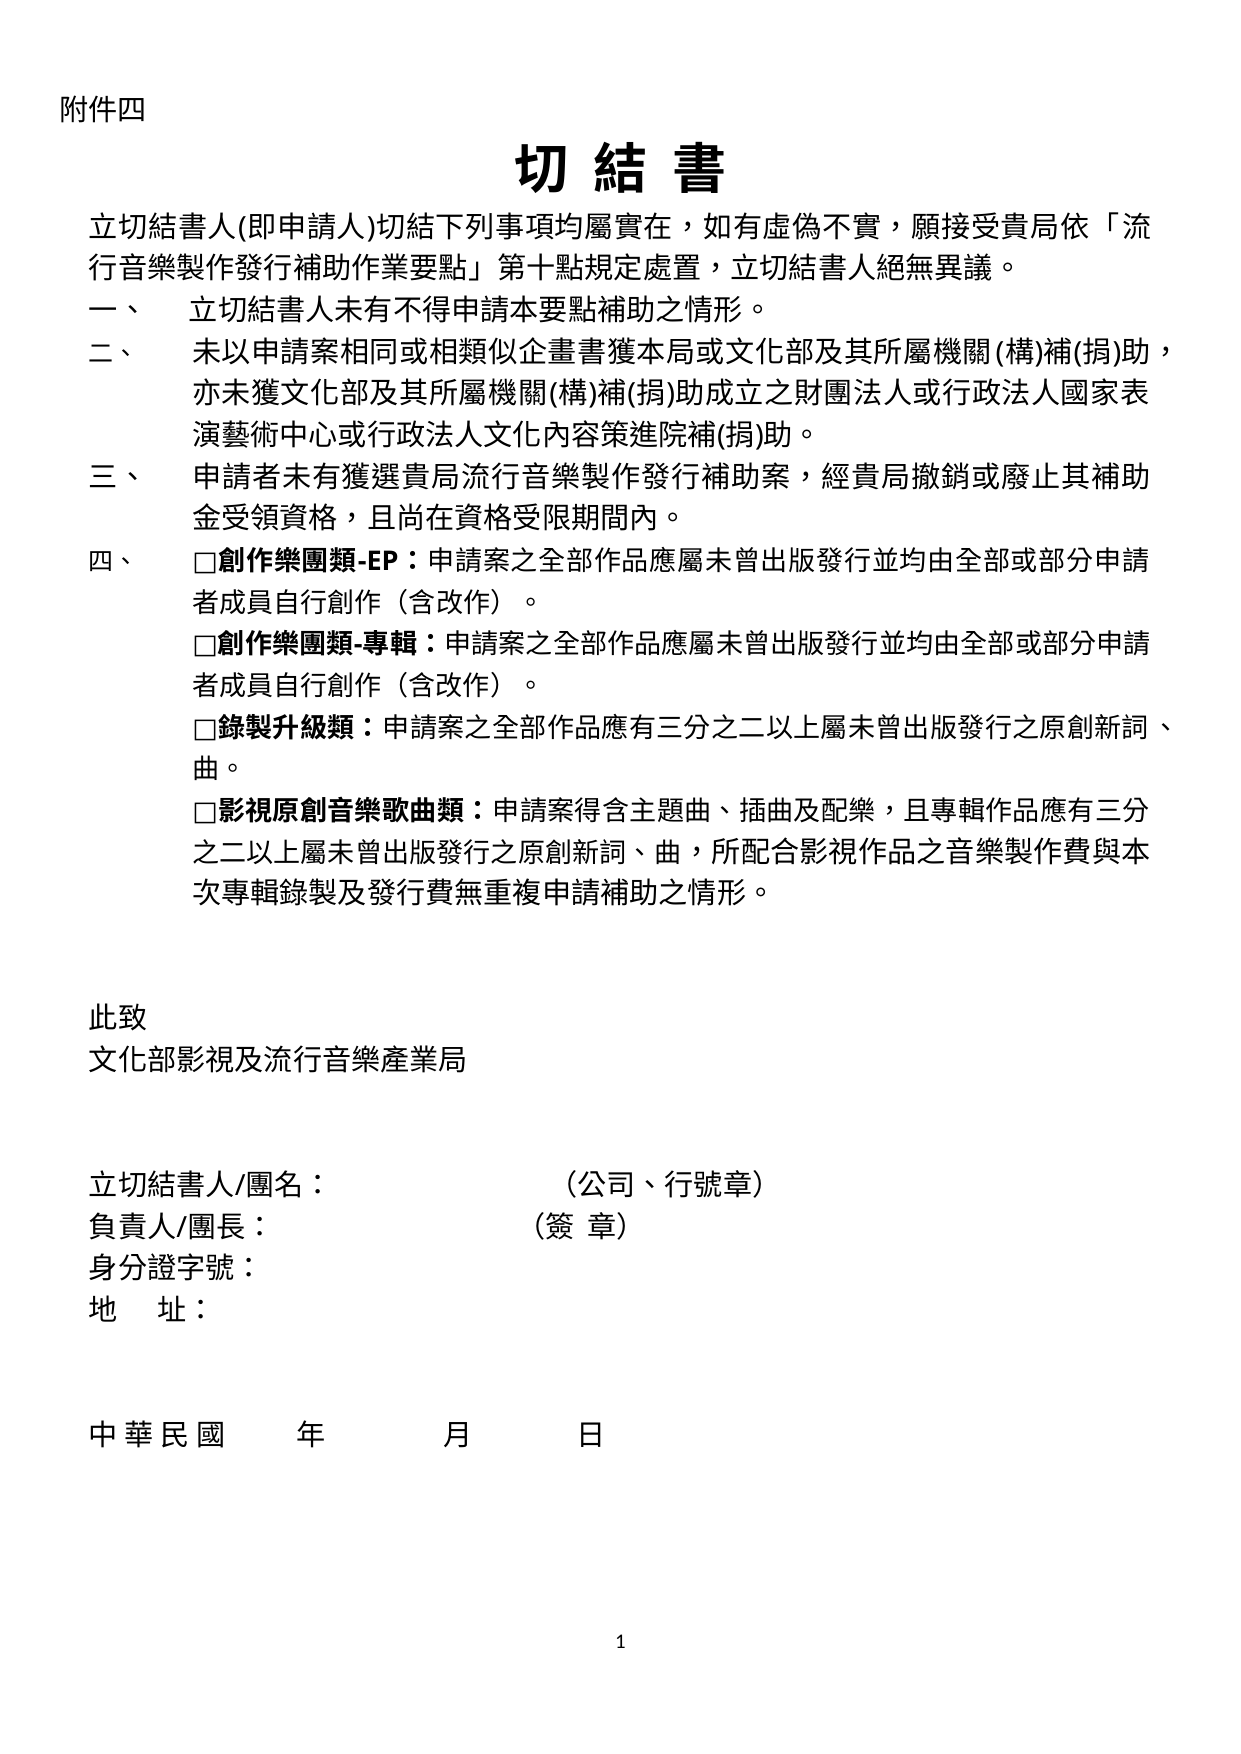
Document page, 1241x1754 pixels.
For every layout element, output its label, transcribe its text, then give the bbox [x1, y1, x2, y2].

text 負責人/團長： （簽 章） [89, 1204, 1152, 1246]
text □影視原創音樂歌曲類：申請案得含主題曲、插曲及配樂，且專輯作品應有三分之二以上屬未曾出版發行之原創新詞、曲，所配合影視作品之音樂製作費與本次專輯錄製及發行費無重複申請補助之情形。 [192, 787, 1152, 912]
list 申請者未有獲選貴局流行音樂製作發行補助案，經貴局撤銷或廢止其補助金受領資格，且尚在資格受限期間內。 [89, 454, 1152, 537]
text 附件四 [59, 100, 1152, 125]
text 文化部影視及流行音樂產業局 [89, 1037, 1152, 1079]
list □創作樂團類-EP：申請案之全部作品應屬未曾出版發行並均由全部或部分申請者成員自行創作（含改作）。 [89, 537, 1152, 621]
list 未以申請案相同或相類似企畫書獲本局或文化部及其所屬機關(構)補(捐)助，亦未獲文化部及其所屬機關(構)補(捐)助成立之財團法人或行政法人國家表演藝術中心或行政法人文化內容策進院補(捐)助。 [89, 329, 1152, 454]
text 地 址： [89, 1287, 1152, 1329]
text 立切結書人/團名： （公司、行號章） [89, 1162, 1152, 1204]
text 身分證字號： [89, 1246, 1152, 1287]
list 立切結書人未有不得申請本要點補助之情形。 [89, 287, 1152, 329]
text 立切結書人(即申請人)切結下列事項均屬實在，如有虛偽不實，願接受貴局依「流行音樂製作發行補助作業要點」第十點規定處置，立切結書人絕無異議。 [89, 204, 1152, 287]
text □創作樂團類-專輯：申請案之全部作品應屬未曾出版發行並均由全部或部分申請者成員自行創作（含改作）。 [192, 621, 1152, 704]
text 中 華 民 國 年 月 日 [89, 1412, 1152, 1454]
text 切 結 書 [89, 125, 1152, 204]
text □錄製升級類：申請案之全部作品應有三分之二以上屬未曾出版發行之原創新詞、曲。 [192, 704, 1152, 787]
text 此致 [89, 996, 1152, 1037]
